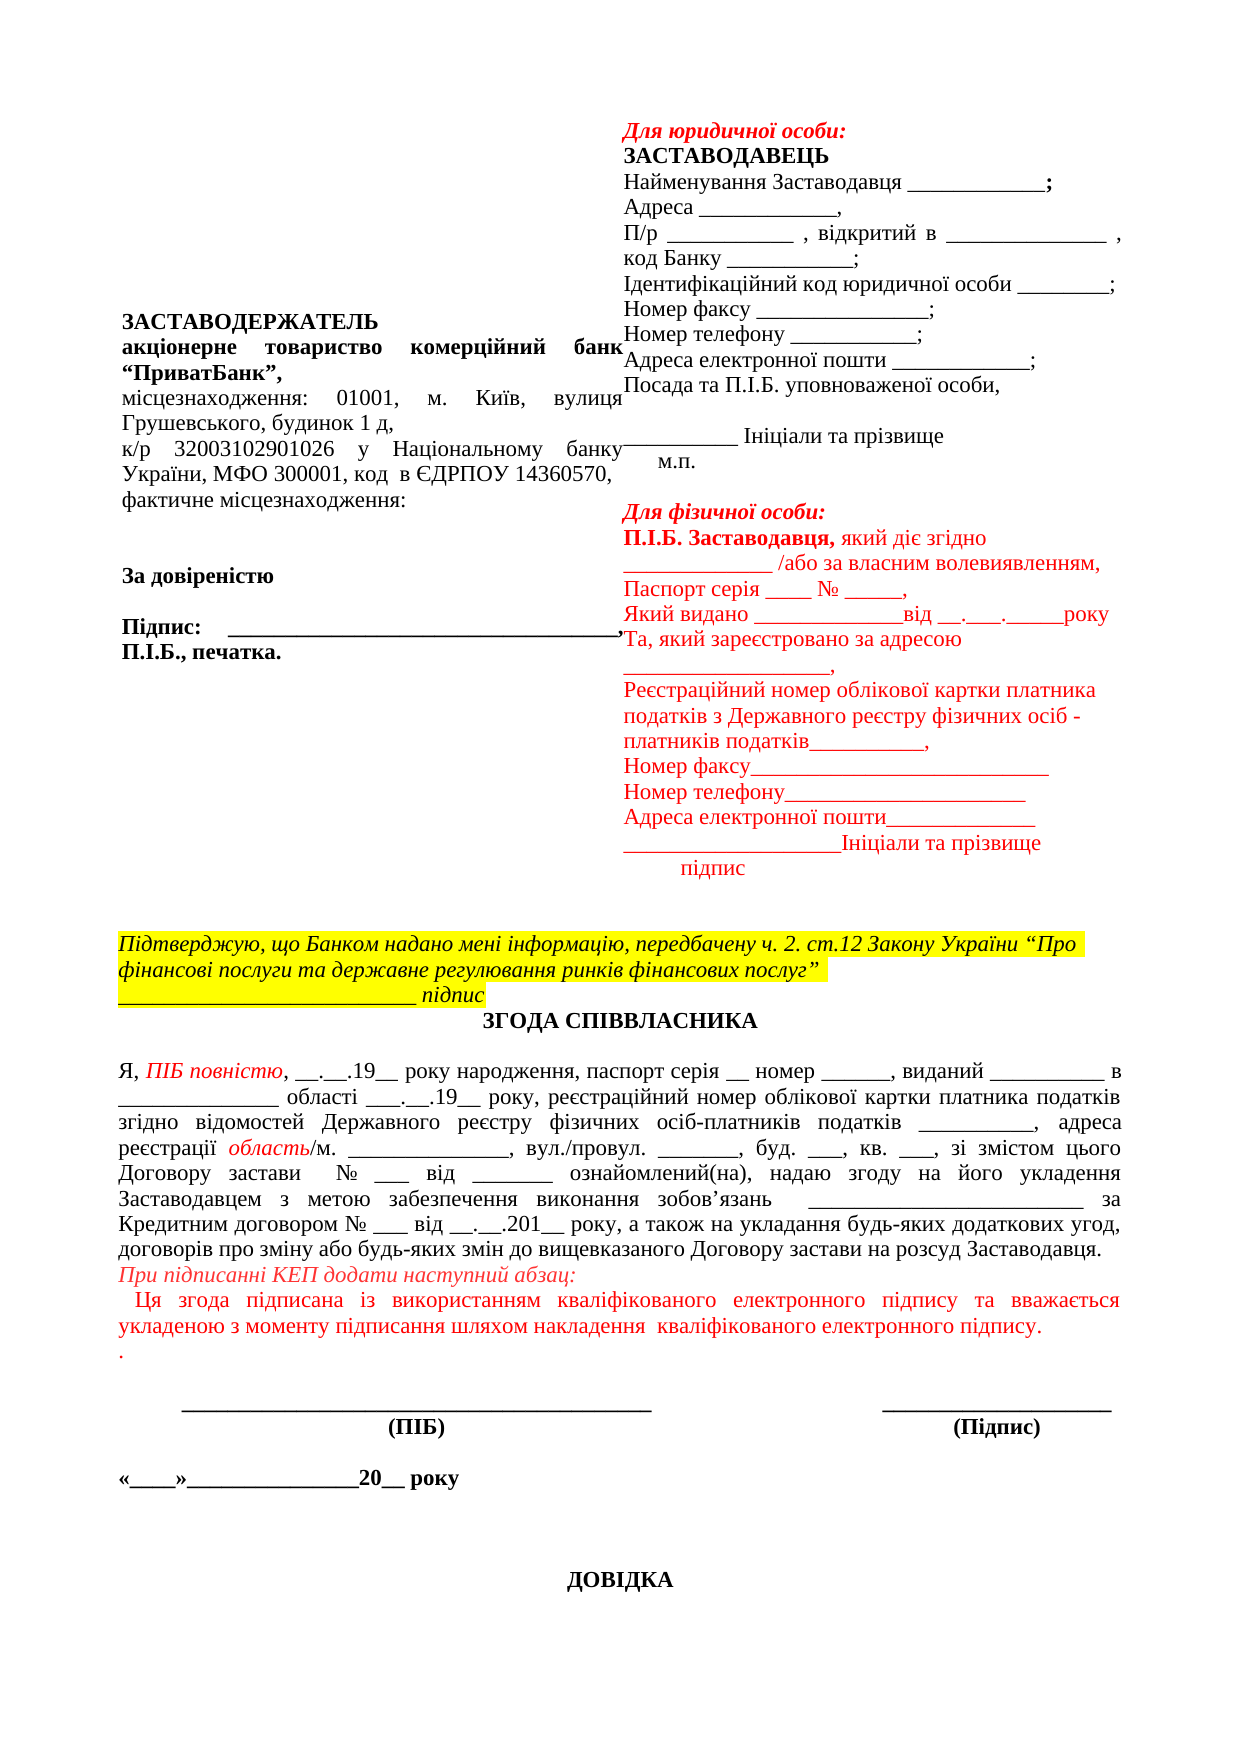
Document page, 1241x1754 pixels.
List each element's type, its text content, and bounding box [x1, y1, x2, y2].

table_header [715, 1389, 748, 1440]
text Підтверджую, що Банком надано мені інформацію, передбачену ч. 2. ст.12 Закону України “Про фінансові послуги та державне регулювання ринків фінансових послуг” __________________________ підпис [118, 931, 1122, 1008]
table_header ____________________ (Підпис) [748, 1389, 1240, 1440]
text Ця згода підписана із використанням кваліфікованого електронного підпису та вважається укладеною з моменту підписання шляхом накладення кваліфікованого електронного підпису. [118, 1287, 1122, 1338]
table_header _________________________________________ (ПІБ) [118, 1389, 715, 1440]
text При підписанні КЕП додати наступний абзац: [118, 1262, 1122, 1287]
text . [118, 1338, 1122, 1363]
text Я, ПІБ повністю, __.__.19__ року народження, паспорт серія __ номер ______, виданий __________ в ______________ області ___.__.19__ року, реєстраційний номер облікової картки платника податків згідно відомостей Державного реєстру фізичних осіб-платників податків __________, адреса реєстрації область/м. ______________, вул./провул. _______, буд. ___, кв. ___, зі змістом цього Договору застави № ___ від _______ ознайомлений(на), надаю згоду на його укладення Заставодавцем з метою забезпечення виконання зобов’язань ________________________ за Кредитним договором № ___ від __.__.201__ року, а також на укладання будь-яких додаткових угод, договорів про зміну або будь-яких змін до вищевказаного Договору застави на розсуд Заставодавця. [118, 1058, 1122, 1262]
text «____»_______________20__ року [118, 1465, 1122, 1491]
text ДОВІДКА [118, 1567, 1122, 1592]
table_header Для юридичної особи: ЗАСТАВОДАВЕЦЬ Найменування Заставодавця ____________; Адреса ____________, П/р ___________ , відкритий в ______________ , код Банку ___________; Ідентифікаційний код юридичної особи ________; Номер факсу _______________; Номер телефону ___________; Адреса електронної пошти ____________; Посада та П.І.Б. уповноваженої особи, __________ Ініціали та прізвище м.п. Для фізичної особи: П.І.Б. Заставодавця, який діє згідно _____________ /або за власним волевиявленням, Паспорт серія ____ № _____, Який видано _____________від __.___._____року Та, який зареєстровано за адресою __________________, Реєстраційний номер облікової картки платника податків з Державного реєстру фізичних осіб - платників податків__________, Номер факсу__________________________ Номер телефону_____________________ Адреса електронної пошти_____________ ___________________Ініціали та прізвище підпис [623, 118, 1122, 881]
table_header ЗАСТАВОДЕРЖАТЕЛЬ акціонерне товариство комерційний банк “ПриватБанк”, місцезнаходження: 01001, м. Київ, вулиця Грушевського, будинок 1 д, к/р 32003102901026 у Національному банку України, МФО 300001, код в ЄДРПОУ 14360570, фактичне місцезнаходження: За довіреністю Підпис: __________________________________, П.І.Б., печатка. [122, 118, 623, 881]
text ЗГОДА СПІВВЛАСНИКА [118, 1008, 1122, 1033]
